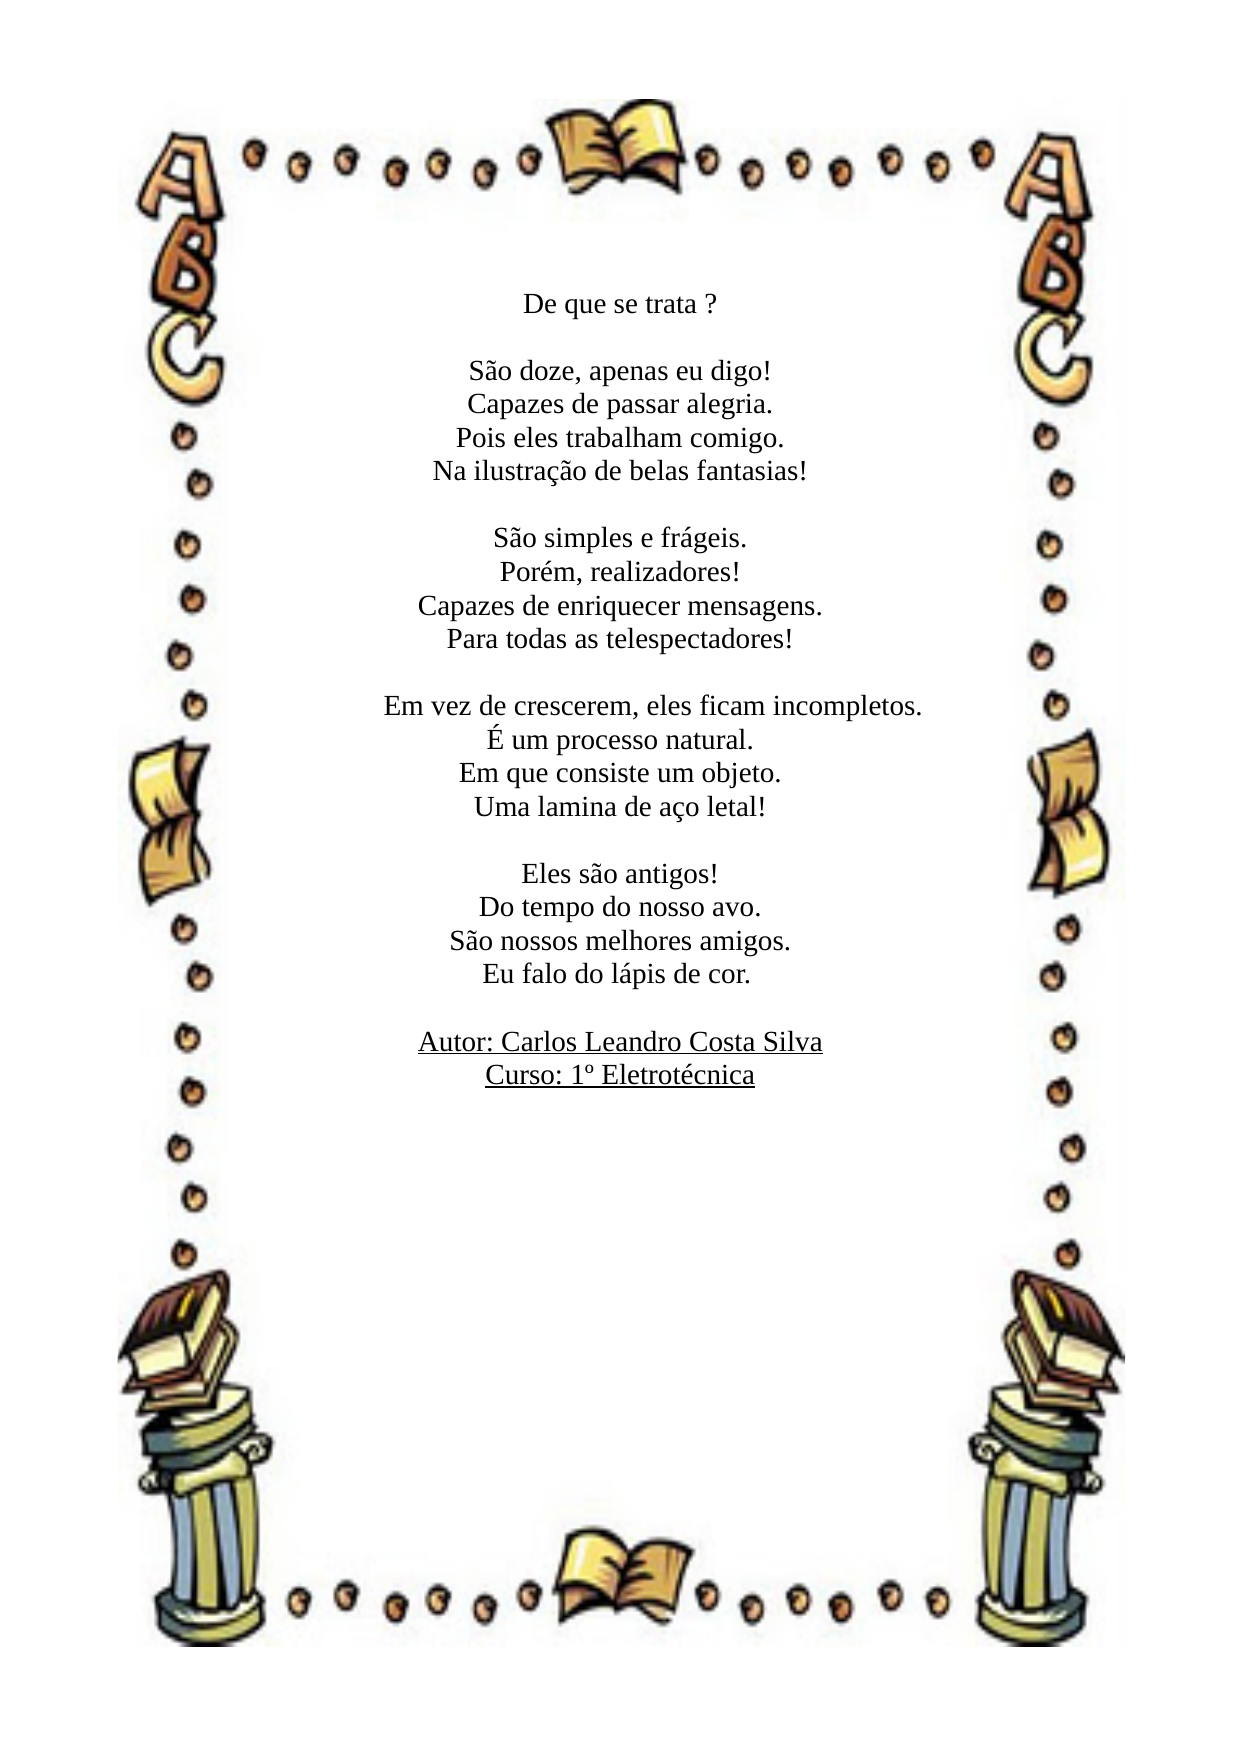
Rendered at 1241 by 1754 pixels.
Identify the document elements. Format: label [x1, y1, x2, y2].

picture [117, 99, 1126, 1647]
